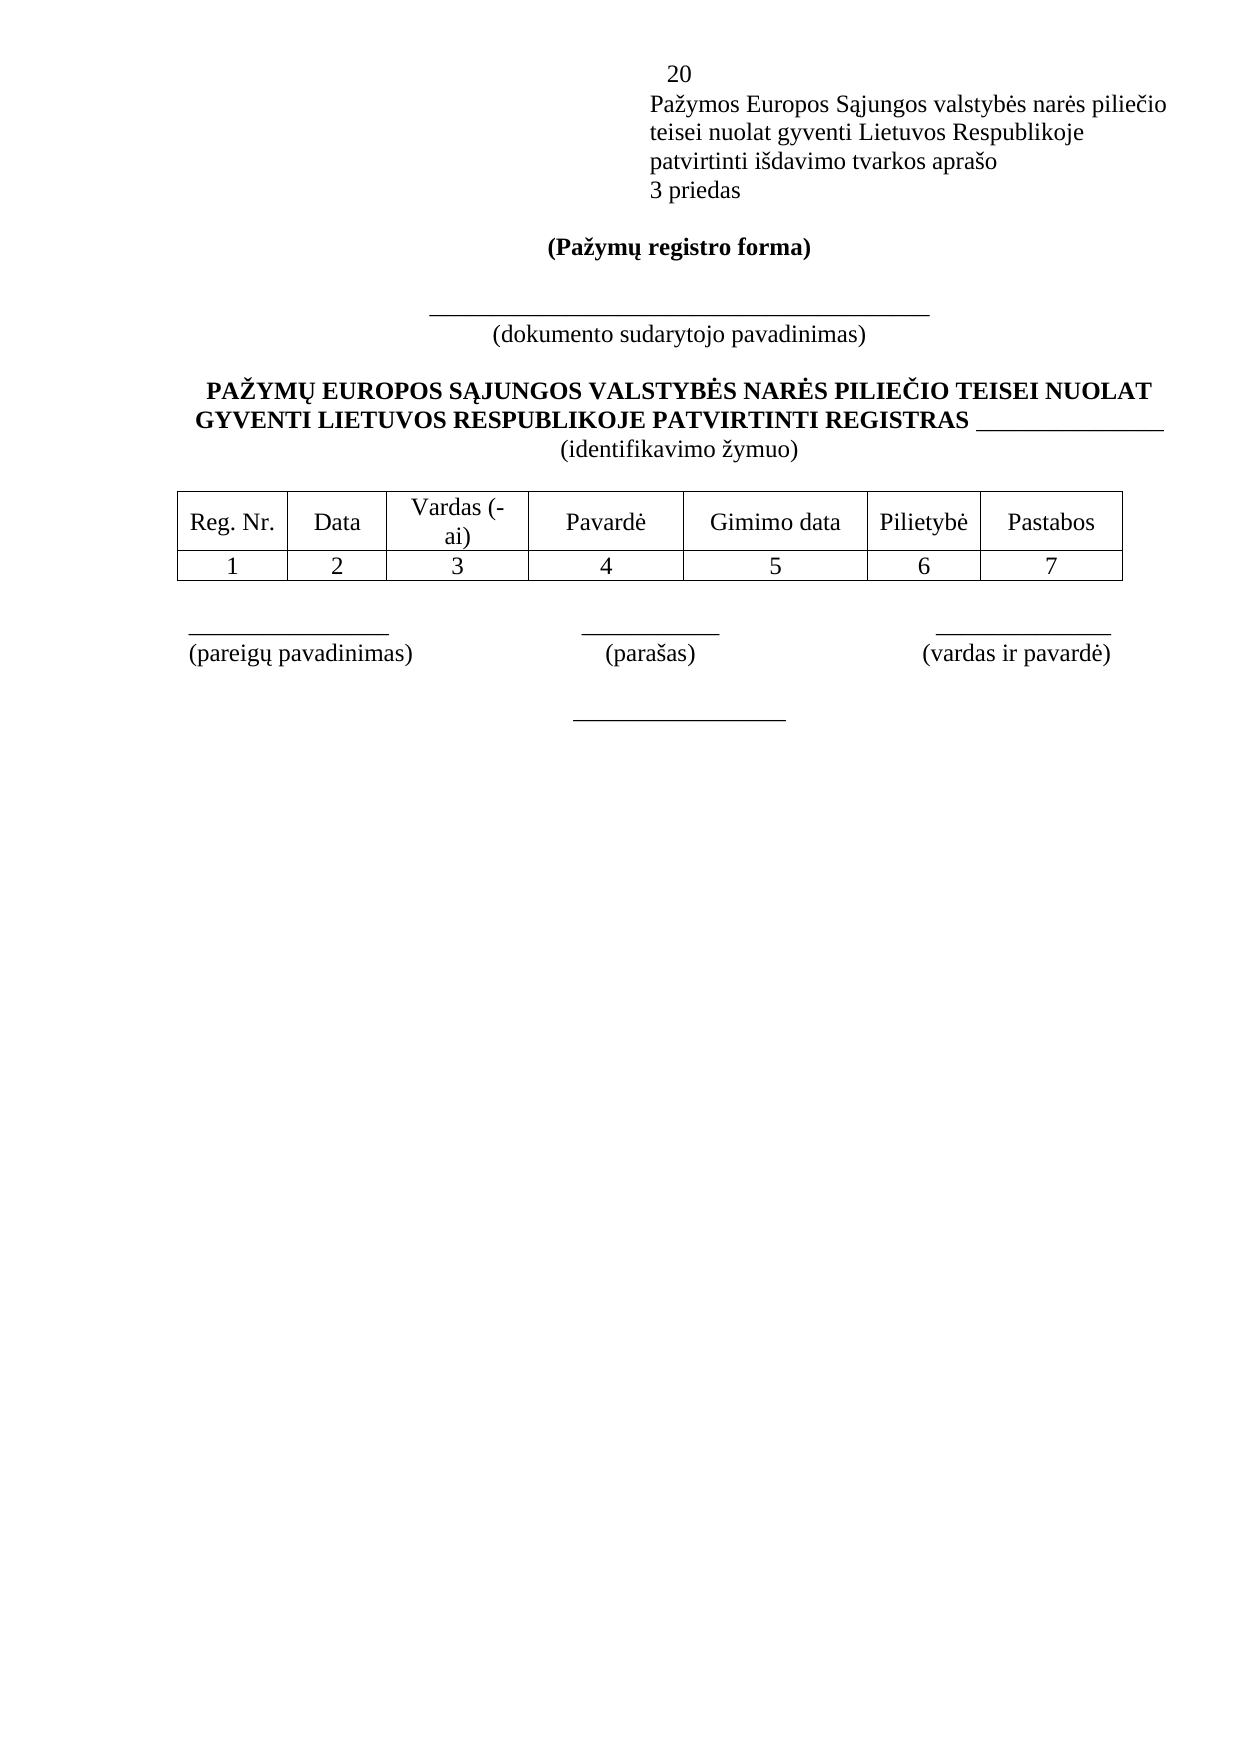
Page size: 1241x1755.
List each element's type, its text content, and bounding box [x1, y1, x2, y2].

text (dokumento sudarytojo pavadinimas) [177, 319, 1181, 347]
table_cell 3 [387, 551, 528, 579]
table_cell 5 [684, 551, 867, 579]
table_cell 1 [178, 551, 287, 579]
text ________________________________________ [177, 290, 1181, 319]
text Pažymos Europos Sąjungos valstybės narės piliečio teisei nuolat gyventi Lietuvos Respublikoje patvirtinti išdavimo tvarkos aprašo [649, 89, 1181, 175]
text (identifikavimo žymuo) [177, 434, 1181, 462]
table_header Reg. Nr. [178, 492, 287, 550]
table_cell 7 [981, 551, 1122, 579]
table_header Vardas (-ai) [387, 492, 528, 550]
table_cell 4 [529, 551, 683, 579]
table_header ________________ (pareigų pavadinimas) [177, 609, 494, 667]
text (Pažymų registro forma) [177, 232, 1181, 261]
table_header Data [288, 492, 386, 550]
table_header ___________ (parašas) [494, 609, 807, 667]
table_header ______________ (vardas ir pavardė) [807, 609, 1122, 667]
table_header Gimimo data [684, 492, 867, 550]
table_cell 6 [868, 551, 980, 579]
text _________________ [177, 696, 1181, 724]
text PAŽYMŲ EUROPOS SĄJUNGOS VALSTYBĖS NARĖS PILIEČIO TEISEI NUOLAT GYVENTI LIETUVOS RESPUBLIKOJE PATVIRTINTI REGISTRAS _______________ [177, 376, 1181, 434]
text 3 priedas [649, 175, 1181, 204]
table_header Pilietybė [868, 492, 980, 550]
table_header Pastabos [981, 492, 1122, 550]
table_header Pavardė [529, 492, 683, 550]
table_cell 2 [288, 551, 386, 579]
